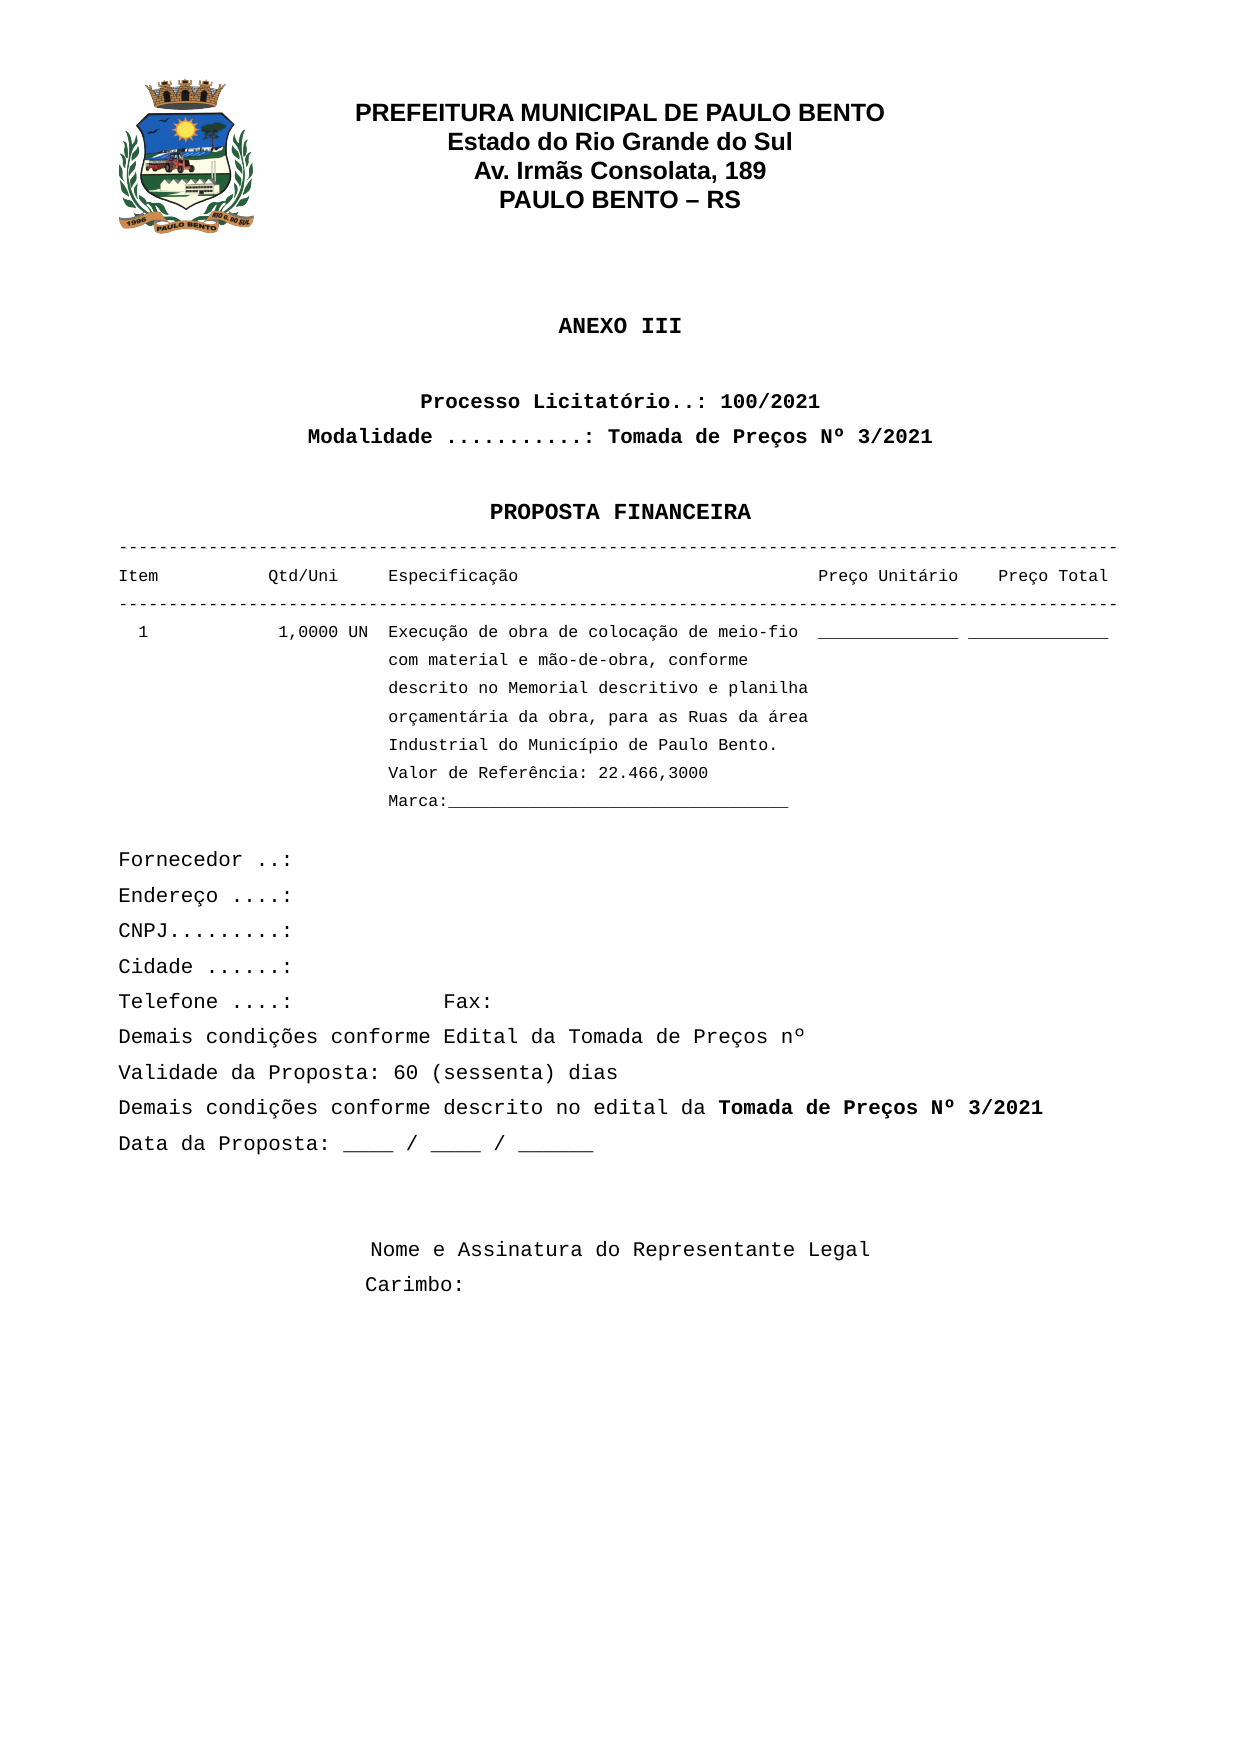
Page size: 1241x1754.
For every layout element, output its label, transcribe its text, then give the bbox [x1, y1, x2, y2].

text Endereço ....: [118, 885, 1122, 908]
text ---------------------------------------------------------------------------------------------------- Item Qtd/Uni Especificação Preço Unitário Preço Total ---------------------------------------------------------------------------------------------------- 1 1,0000 UN Execução de obra de colocação de meio-fio ______________ ______________ com material e mão-de-obra, conforme descrito no Memorial descritivo e planilha orçamentária da obra, para as Ruas da área Industrial do Município de Paulo Bento. Valor de Referência: 22.466,3000 Marca:__________________________________ [118, 539, 1122, 840]
text Cidade ......: [118, 956, 1122, 979]
text Validade da Proposta: 60 (sessenta) dias [118, 1062, 1122, 1086]
text Fornecedor ..: [118, 849, 1122, 873]
text Modalidade ...........: Tomada de Preços Nº 3/2021 [118, 427, 1122, 450]
text PROPOSTA FINANCEIRA [118, 500, 1122, 526]
text Demais condições conforme Edital da Tomada de Preços nº [118, 1026, 1122, 1050]
text ANEXO III [118, 314, 1122, 340]
text Processo Licitatório..: 100/2021 [118, 391, 1122, 415]
text Carimbo: [118, 1274, 1122, 1298]
text Data da Proposta: ____ / ____ / ______ [118, 1133, 1122, 1156]
text Telefone ....: Fax: [118, 991, 1122, 1015]
text CNPJ.........: [118, 920, 1122, 944]
text Nome e Assinatura do Representante Legal [118, 1239, 1122, 1263]
text Demais condições conforme descrito no edital da Tomada de Preços Nº 3/2021 [118, 1097, 1122, 1121]
